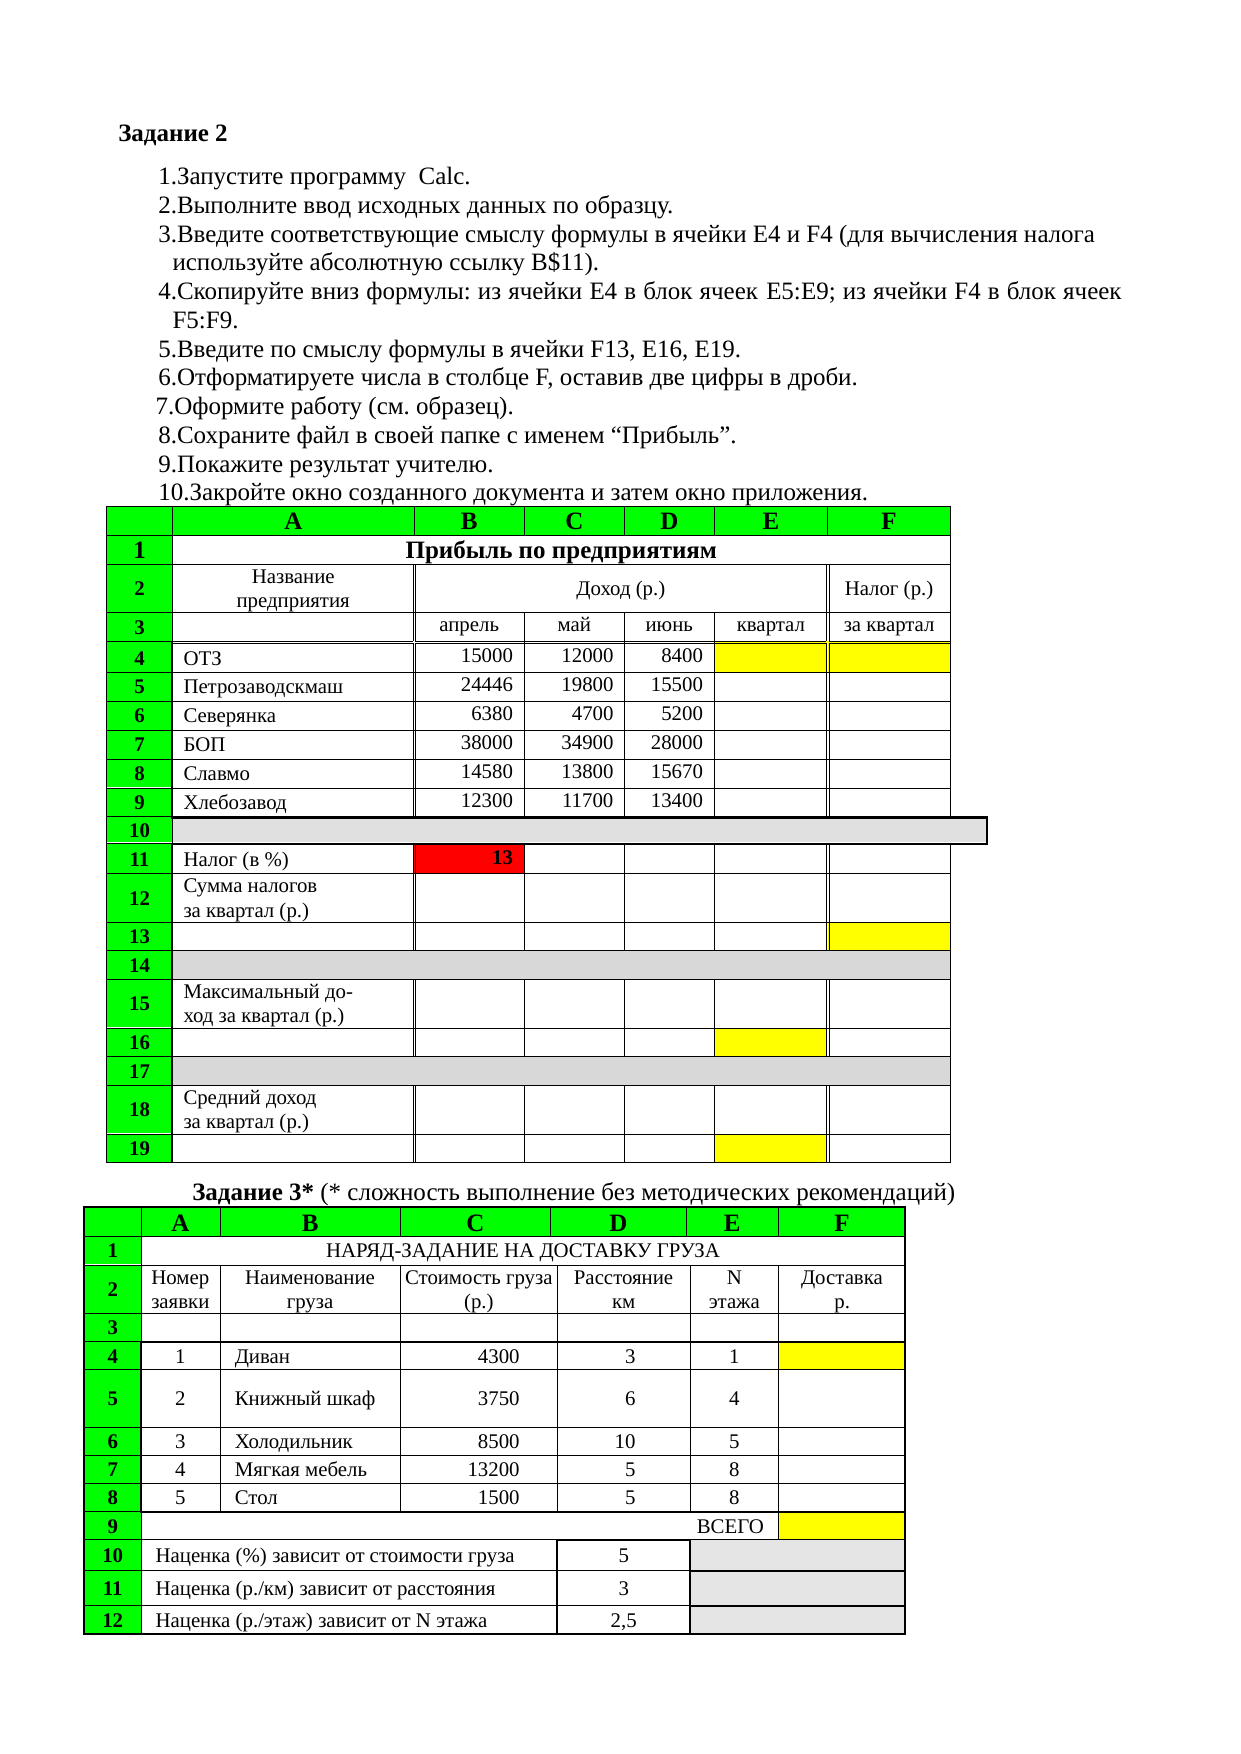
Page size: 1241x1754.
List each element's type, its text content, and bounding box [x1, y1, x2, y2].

table_cell [401, 1314, 557, 1341]
table_cell 4 [85, 1342, 140, 1369]
table_cell Налог (в %) [173, 845, 413, 873]
table_cell [951, 845, 987, 873]
table_cell 13 [416, 845, 524, 873]
table_cell 6380 [416, 702, 524, 730]
table_cell [779, 1314, 904, 1341]
table_cell Доставка р. [779, 1266, 904, 1313]
table_cell 11 [85, 1571, 141, 1605]
table_cell Славмо [173, 760, 413, 787]
table_cell 8 [107, 760, 171, 787]
table_cell Прибыль по предприятиям [173, 536, 950, 564]
table_cell 2 [107, 565, 172, 612]
table_cell Стол [221, 1484, 400, 1511]
table_cell [416, 923, 524, 950]
table_cell [625, 874, 714, 922]
table_cell 7 [107, 731, 171, 759]
table_cell за квартал [830, 613, 950, 641]
table_cell [951, 922, 987, 950]
table_cell [779, 1343, 904, 1369]
table_cell 15000 [416, 644, 524, 672]
table_cell 3 [558, 1571, 689, 1605]
table_cell апрель [416, 613, 524, 641]
table_cell [830, 980, 950, 1027]
table_cell [525, 923, 624, 950]
table_header A [142, 1208, 220, 1236]
table_cell 5 [558, 1456, 690, 1483]
table_cell [691, 1572, 904, 1605]
table_cell 5 [558, 1541, 689, 1570]
list Введите по смыслу формулы в ячейки F13, E16, E19. [158, 334, 1122, 362]
table_header E [687, 1208, 778, 1236]
table_cell 5 [142, 1484, 220, 1511]
table_cell [830, 644, 950, 672]
table_cell 3 [85, 1314, 141, 1341]
table_cell Мягкая мебель [221, 1456, 400, 1483]
table_header F [828, 507, 950, 535]
table_cell [951, 730, 987, 759]
table_cell [951, 1028, 987, 1056]
table_cell 10 [107, 817, 172, 842]
table_cell [951, 873, 987, 922]
table_cell 13 [107, 923, 171, 950]
table_cell [173, 1135, 413, 1162]
table_cell [779, 1456, 904, 1483]
list Закройте окно созданного документа и затем окно приложения. [158, 477, 1122, 506]
table_cell Диван [221, 1343, 400, 1369]
table_cell [830, 845, 950, 873]
table_cell 4 [107, 642, 171, 672]
table_header B [221, 1208, 400, 1236]
table_cell [951, 1085, 987, 1133]
table_cell [951, 701, 987, 730]
table_cell 8500 [401, 1428, 557, 1455]
table_cell НАРЯД-ЗАДАНИЕ НА ДОСТАВКУ ГРУЗА [142, 1237, 904, 1264]
table_cell ОТЗ [173, 644, 413, 672]
table_cell [951, 641, 987, 672]
table_cell 8 [691, 1484, 778, 1511]
table_cell 3 [107, 613, 172, 641]
table_header C [525, 507, 624, 535]
table_cell 5200 [625, 702, 714, 730]
table_cell [951, 535, 987, 564]
table_cell [691, 1607, 904, 1633]
table_cell 16 [107, 1029, 171, 1056]
table_cell 10 [85, 1540, 141, 1570]
table_cell [525, 1029, 624, 1056]
list Выполните ввод исходных данных по образцу. [158, 190, 1122, 219]
table_cell Северянка [173, 702, 413, 730]
table_cell Наценка (р./этаж) зависит от N этажа [142, 1606, 556, 1633]
table_cell Хлебозавод [173, 789, 413, 816]
table_header B [415, 507, 524, 535]
table_cell 6 [107, 702, 171, 730]
table_cell 34900 [525, 731, 624, 759]
table_cell [830, 702, 950, 730]
table_cell 15 [107, 980, 171, 1027]
table_cell [715, 731, 826, 759]
table_cell [625, 1135, 714, 1162]
table_cell [715, 845, 826, 873]
table_cell 14 [107, 951, 171, 979]
table_header [85, 1208, 141, 1236]
table_cell 11700 [525, 789, 624, 816]
table_cell 8 [691, 1456, 778, 1483]
table_cell 24446 [416, 673, 524, 701]
table_cell БОП [173, 731, 413, 759]
table_cell Сумма налогов за квартал (р.) [173, 874, 413, 922]
table_cell 4 [142, 1456, 220, 1483]
table_cell [173, 819, 986, 842]
table_cell 28000 [625, 731, 714, 759]
table_cell 12300 [416, 789, 524, 816]
table_cell 11 [107, 844, 171, 873]
table_cell 8400 [625, 644, 714, 672]
table_cell Средний доход за квартал (р.) [173, 1086, 413, 1133]
table_cell [173, 613, 413, 641]
table_cell Доход (р.) [416, 565, 826, 612]
table_cell Расстояние км [558, 1266, 690, 1313]
table_cell [715, 1086, 826, 1133]
table_cell [830, 789, 950, 816]
table_cell 19800 [525, 673, 624, 701]
table_cell [715, 874, 826, 922]
table_header F [779, 1208, 904, 1236]
table_cell [525, 980, 624, 1027]
table_cell ВСЕГО [142, 1513, 778, 1539]
table_cell [173, 923, 413, 950]
table_cell [525, 845, 624, 873]
table_cell Налог (р.) [830, 565, 950, 612]
table_cell 13200 [401, 1456, 557, 1483]
table_cell 6 [85, 1428, 140, 1455]
table_cell Холодильник [221, 1428, 400, 1455]
table_cell [830, 923, 950, 950]
table_cell 13400 [625, 789, 714, 816]
table_cell [779, 1513, 904, 1539]
table_header [951, 506, 987, 535]
list Запустите программу Calc. [158, 161, 1122, 190]
table_cell 17 [107, 1057, 171, 1085]
table_cell Стоимость груза (р.) [401, 1266, 557, 1313]
table_cell 18 [107, 1086, 171, 1133]
table_cell N этажа [691, 1266, 778, 1313]
table_cell [416, 874, 524, 922]
table_cell [830, 760, 950, 787]
table_cell 9 [107, 789, 171, 816]
table_cell 1 [691, 1343, 778, 1369]
table_header [107, 507, 172, 535]
table_cell [525, 874, 624, 922]
table_cell 1500 [401, 1484, 557, 1511]
table_cell [525, 1086, 624, 1133]
table_cell [779, 1484, 904, 1511]
table_cell [830, 1135, 950, 1162]
table_cell 8 [85, 1484, 140, 1511]
table_cell 12000 [525, 644, 624, 672]
table_cell [142, 1314, 220, 1341]
table_cell 5 [691, 1428, 778, 1455]
table_cell [416, 1086, 524, 1133]
table_cell 5 [107, 673, 171, 701]
table_cell [830, 874, 950, 922]
table_cell [715, 923, 826, 950]
text Задание 2 [118, 118, 1122, 147]
list Покажите результат учителю. [158, 449, 1122, 477]
list Оформите работу (см. образец). [155, 391, 1122, 420]
table_cell 15670 [625, 760, 714, 787]
table_cell [715, 980, 826, 1027]
table_cell квартал [715, 613, 826, 641]
table_cell Книжный шкаф [221, 1370, 400, 1427]
table_cell [951, 564, 987, 612]
table_cell 2,5 [558, 1606, 689, 1633]
table_cell 9 [85, 1512, 141, 1539]
title Задание 3* (* сложность выполнение без методических рекомендаций) [118, 1177, 1122, 1206]
table_cell 2 [142, 1370, 220, 1427]
table_cell [830, 673, 950, 701]
table_cell 19 [107, 1135, 171, 1162]
table_cell [830, 731, 950, 759]
table_cell 5 [85, 1370, 140, 1427]
table_cell 3 [558, 1343, 690, 1369]
table_cell Максимальный до- ход за квартал (р.) [173, 980, 413, 1027]
table_cell Наценка (р./км) зависит от расстояния [142, 1571, 556, 1605]
table_cell [625, 980, 714, 1027]
table_cell [830, 1029, 950, 1056]
table_cell 3750 [401, 1370, 557, 1427]
table_cell [779, 1370, 904, 1427]
table_cell [525, 1135, 624, 1162]
table_cell [625, 923, 714, 950]
table_cell [715, 702, 826, 730]
list Отформатируете числа в столбце F, оставив две цифры в дроби. [158, 362, 1122, 391]
table_header D [551, 1208, 686, 1236]
table_cell [951, 979, 987, 1027]
table_cell Наименование груза [221, 1266, 400, 1313]
table_cell Наценка (%) зависит от стоимости груза [142, 1540, 556, 1570]
table_cell [173, 1029, 413, 1056]
table_cell 13800 [525, 760, 624, 787]
table_cell [715, 644, 826, 672]
table_cell [173, 1057, 950, 1085]
table_cell [558, 1314, 690, 1341]
table_cell 1 [107, 536, 172, 564]
table_cell [715, 1029, 826, 1056]
table_cell [416, 1029, 524, 1056]
table_cell [951, 672, 987, 701]
table_cell 10 [558, 1428, 690, 1455]
table_cell [715, 1135, 826, 1162]
table_cell 12 [85, 1606, 141, 1633]
table_cell [830, 1086, 950, 1133]
table_cell Петрозаводскмаш [173, 673, 413, 701]
table_header D [625, 507, 714, 535]
table_cell [951, 788, 987, 816]
table_cell 4300 [401, 1343, 557, 1369]
table_cell Номер заявки [142, 1266, 220, 1313]
table_cell [691, 1540, 904, 1570]
table_cell 6 [558, 1370, 690, 1427]
table_cell [221, 1314, 400, 1341]
table_cell Название предприятия [173, 565, 413, 612]
table_cell [625, 1029, 714, 1056]
table_cell 12 [107, 874, 171, 922]
table_header A [173, 507, 414, 535]
table_cell [779, 1428, 904, 1455]
table_cell 4 [691, 1370, 778, 1427]
table_cell [416, 1135, 524, 1162]
table_cell [715, 673, 826, 701]
table_cell 7 [85, 1456, 140, 1483]
list Введите соответствующие смыслу формулы в ячейки E4 и F4 (для вычисления налога используйте абсолютную ссылку В$11). [158, 219, 1122, 276]
table_cell [951, 612, 987, 641]
table_cell май [525, 613, 624, 641]
table_cell 3 [142, 1428, 220, 1455]
table_cell 38000 [416, 731, 524, 759]
table_cell [625, 1086, 714, 1133]
table_cell [691, 1314, 778, 1341]
table_cell 15500 [625, 673, 714, 701]
table_cell 14580 [416, 760, 524, 787]
table_cell 1 [142, 1343, 220, 1369]
table_cell [951, 950, 987, 979]
table_cell [416, 980, 524, 1027]
table_cell [951, 759, 987, 787]
table_cell [951, 1134, 987, 1162]
table_header C [401, 1208, 550, 1236]
list Скопируйте вниз формулы: из ячейки E4 в блок ячеек E5:E9; из ячейки F4 в блок ячеек F5:F9. [158, 276, 1122, 334]
table_cell 2 [85, 1266, 141, 1313]
table_cell 1 [85, 1237, 141, 1264]
table_cell [715, 760, 826, 787]
list Сохраните файл в своей папке с именем “Прибыль”. [158, 420, 1122, 449]
table_cell 5 [558, 1484, 690, 1511]
table_cell 4700 [525, 702, 624, 730]
table_cell [625, 845, 714, 873]
table_header E [715, 507, 827, 535]
table_cell [715, 789, 826, 816]
table_cell [173, 951, 950, 979]
table_cell [951, 1056, 987, 1085]
table_cell июнь [625, 613, 714, 641]
